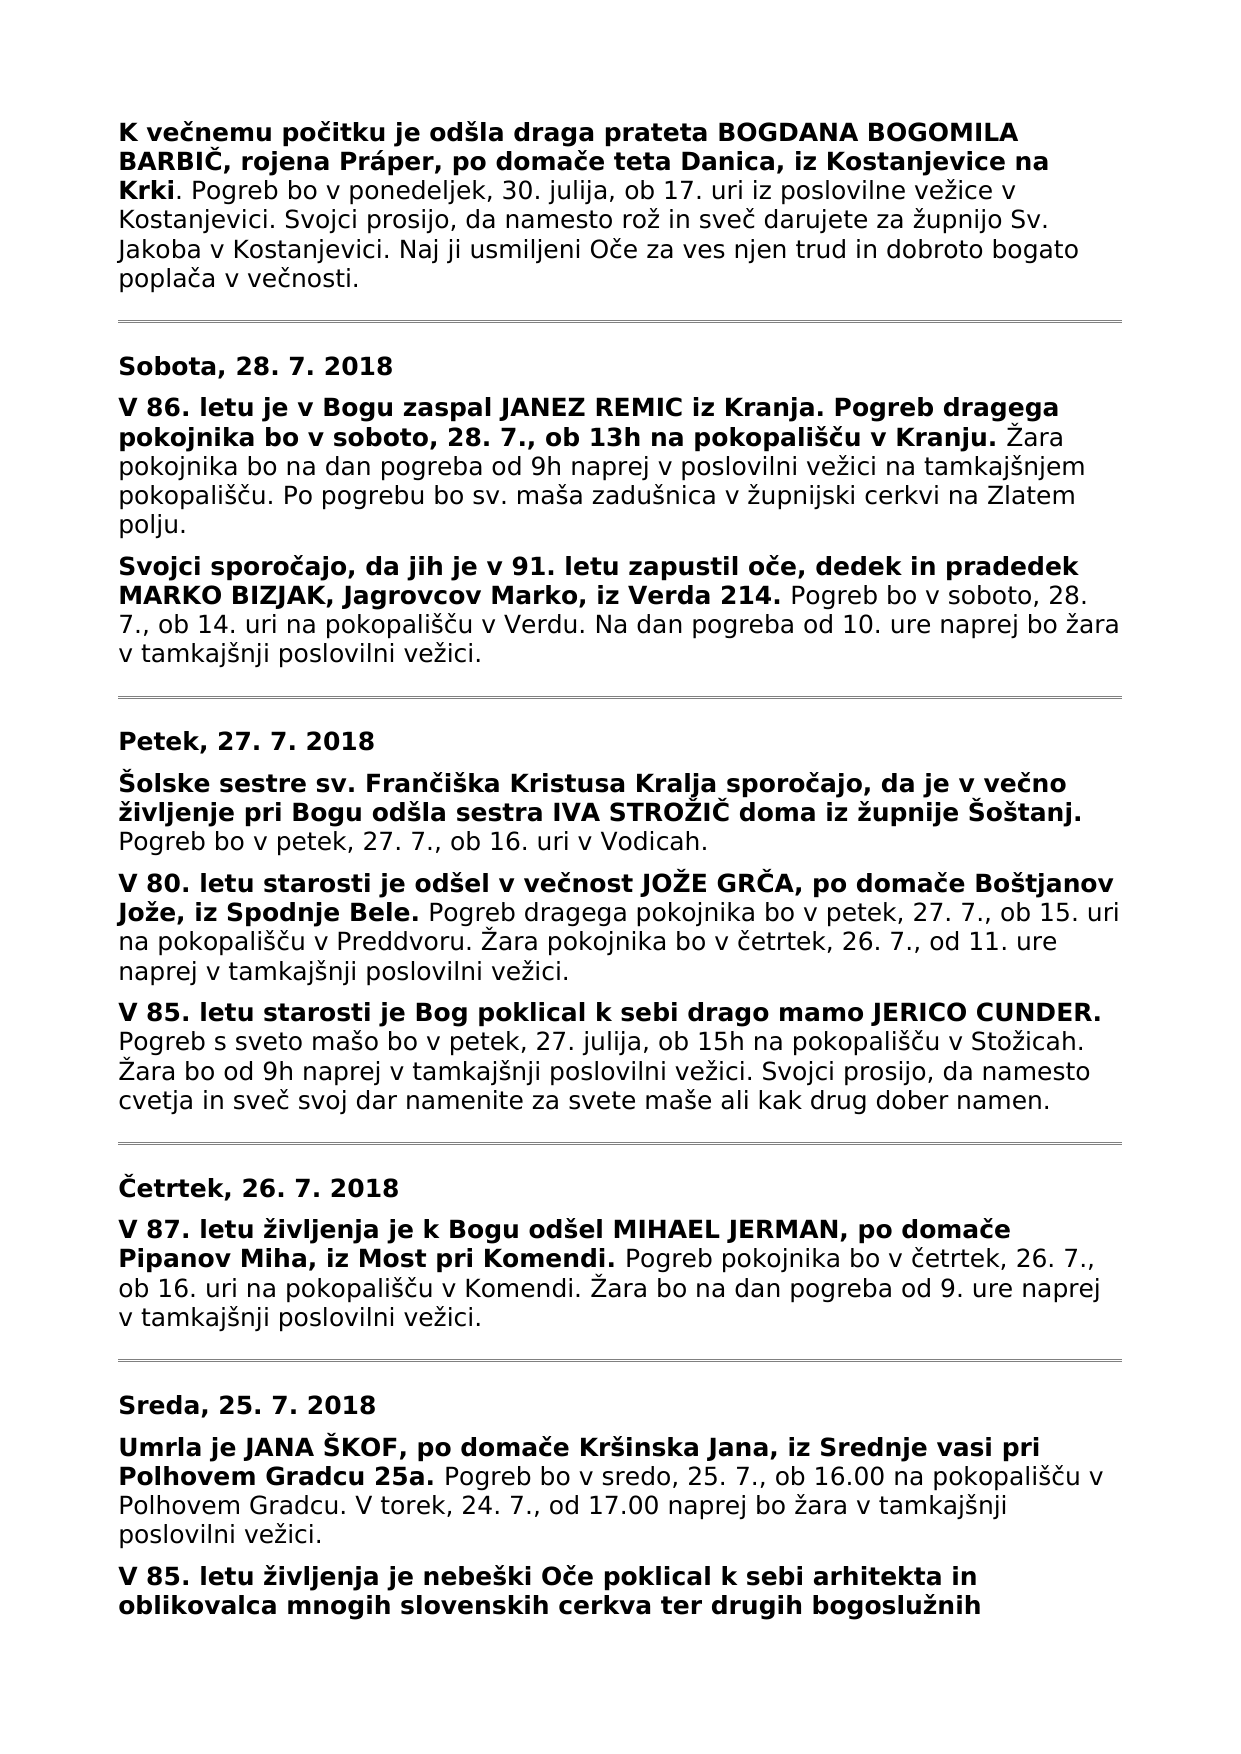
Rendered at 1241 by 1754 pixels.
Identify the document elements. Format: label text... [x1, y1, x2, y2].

text K večnemu počitku je odšla draga prateta BOGDANA BOGOMILA BARBIČ, rojena Práper, po domače teta Danica, iz Kostanjevice na Krki. Pogreb bo v ponedeljek, 30. julija, ob 17. uri iz poslovilne vežice v Kostanjevici. Svojci prosijo, da namesto rož in sveč darujete za župnijo Sv. Jakoba v Kostanjevici. Naj ji usmiljeni Oče za ves njen trud in dobroto bogato poplača v večnosti. [118, 118, 1122, 293]
text V 85. letu starosti je Bog poklical k sebi drago mamo JERICO CUNDER. Pogreb s sveto mašo bo v petek, 27. julija, ob 15h na pokopališču v Stožicah. Žara bo od 9h naprej v tamkajšnji poslovilni vežici. Svojci prosijo, da namesto cvetja in sveč svoj dar namenite za svete maše ali kak drug dober namen. [118, 998, 1122, 1115]
text Petek, 27. 7. 2018 [118, 727, 1122, 757]
text V 87. letu življenja je k Bogu odšel MIHAEL JERMAN, po domače Pipanov Miha, iz Most pri Komendi. Pogreb pokojnika bo v četrtek, 26. 7., ob 16. uri na pokopališču v Komendi. Žara bo na dan pogreba od 9. ure naprej v tamkajšnji poslovilni vežici. [118, 1216, 1122, 1332]
text Četrtek, 26. 7. 2018 [118, 1174, 1122, 1203]
text Svojci sporočajo, da jih je v 91. letu zapustil oče, dedek in pradedek MARKO BIZJAK, Jagrovcov Marko, iz Verda 214. Pogreb bo v soboto, 28. 7., ob 14. uri na pokopališču v Verdu. Na dan pogreba od 10. ure naprej bo žara v tamkajšnji poslovilni vežici. [118, 552, 1122, 669]
text Umrla je JANA ŠKOF, po domače Kršinska Jana, iz Srednje vasi pri Polhovem Gradcu 25a. Pogreb bo v sredo, 25. 7., ob 16.00 na pokopališču v Polhovem Gradcu. V torek, 24. 7., od 17.00 naprej bo žara v tamkajšnji poslovilni vežici. [118, 1433, 1122, 1549]
text Sreda, 25. 7. 2018 [118, 1391, 1122, 1420]
text Sobota, 28. 7. 2018 [118, 352, 1122, 381]
text V 86. letu je v Bogu zaspal JANEZ REMIC iz Kranja. Pogreb dragega pokojnika bo v soboto, 28. 7., ob 13h na pokopališču v Kranju. Žara pokojnika bo na dan pogreba od 9h naprej v poslovilni vežici na tamkajšnjem pokopališču. Po pogrebu bo sv. maša zadušnica v župnijski cerkvi na Zlatem polju. [118, 394, 1122, 539]
text V 80. letu starosti je odšel v večnost JOŽE GRČA, po domače Boštjanov Jože, iz Spodnje Bele. Pogreb dragega pokojnika bo v petek, 27. 7., ob 15. uri na pokopališču v Preddvoru. Žara pokojnika bo v četrtek, 26. 7., od 11. ure naprej v tamkajšnji poslovilni vežici. [118, 869, 1122, 986]
text Šolske sestre sv. Frančiška Kristusa Kralja sporočajo, da je v večno življenje pri Bogu odšla sestra IVA STROŽIČ doma iz župnije Šoštanj. Pogreb bo v petek, 27. 7., ob 16. uri v Vodicah. [118, 769, 1122, 857]
text V 85. letu življenja je nebeški Oče poklical k sebi arhitekta in oblikovalca mnogih slovenskih cerkva ter drugih bogoslužnih [118, 1562, 1122, 1620]
